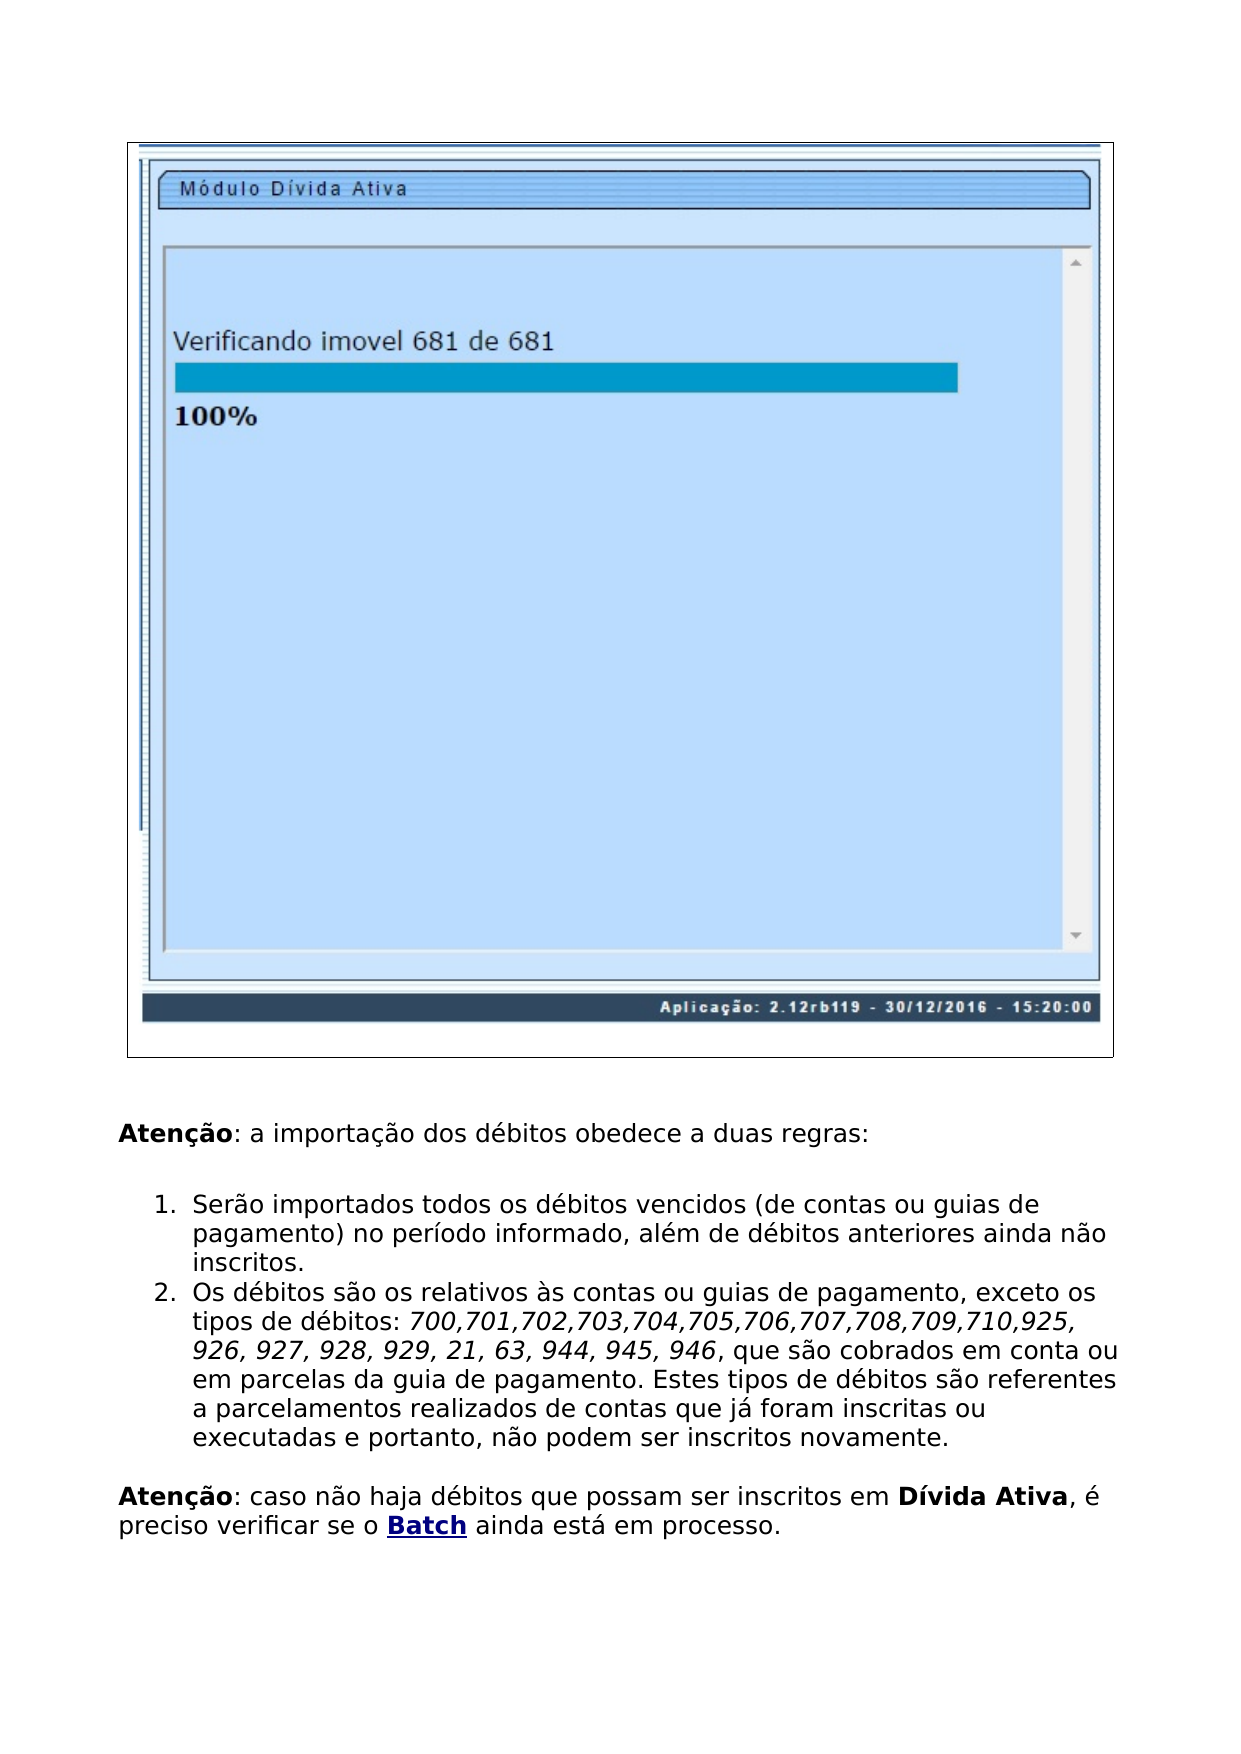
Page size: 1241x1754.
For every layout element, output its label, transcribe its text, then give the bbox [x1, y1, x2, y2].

list Os débitos são os relativos às contas ou guias de pagamento, exceto os tipos de débitos: 700,701,702,703,704,705,706,707,708,709,710,925, 926, 927, 928, 929, 21, 63, 944, 945, 946, que são cobrados em conta ou em parcelas da guia de pagamento. Estes tipos de débitos são referentes a parcelamentos realizados de contas que já foram inscritas ou executadas e portanto, não podem ser inscritos novamente. [177, 1278, 1122, 1453]
picture [138, 144, 1102, 1025]
text Atenção: a importação dos débitos obedece a duas regras: [118, 1119, 1122, 1148]
text Atenção: caso não haja débitos que possam ser inscritos em Dívida Ativa, é preciso verificar se o Batch ainda está em processo. [118, 1482, 1122, 1541]
table_header [128, 143, 1113, 1057]
list Serão importados todos os débitos vencidos (de contas ou guias de pagamento) no período informado, além de débitos anteriores ainda não inscritos. [177, 1190, 1122, 1278]
